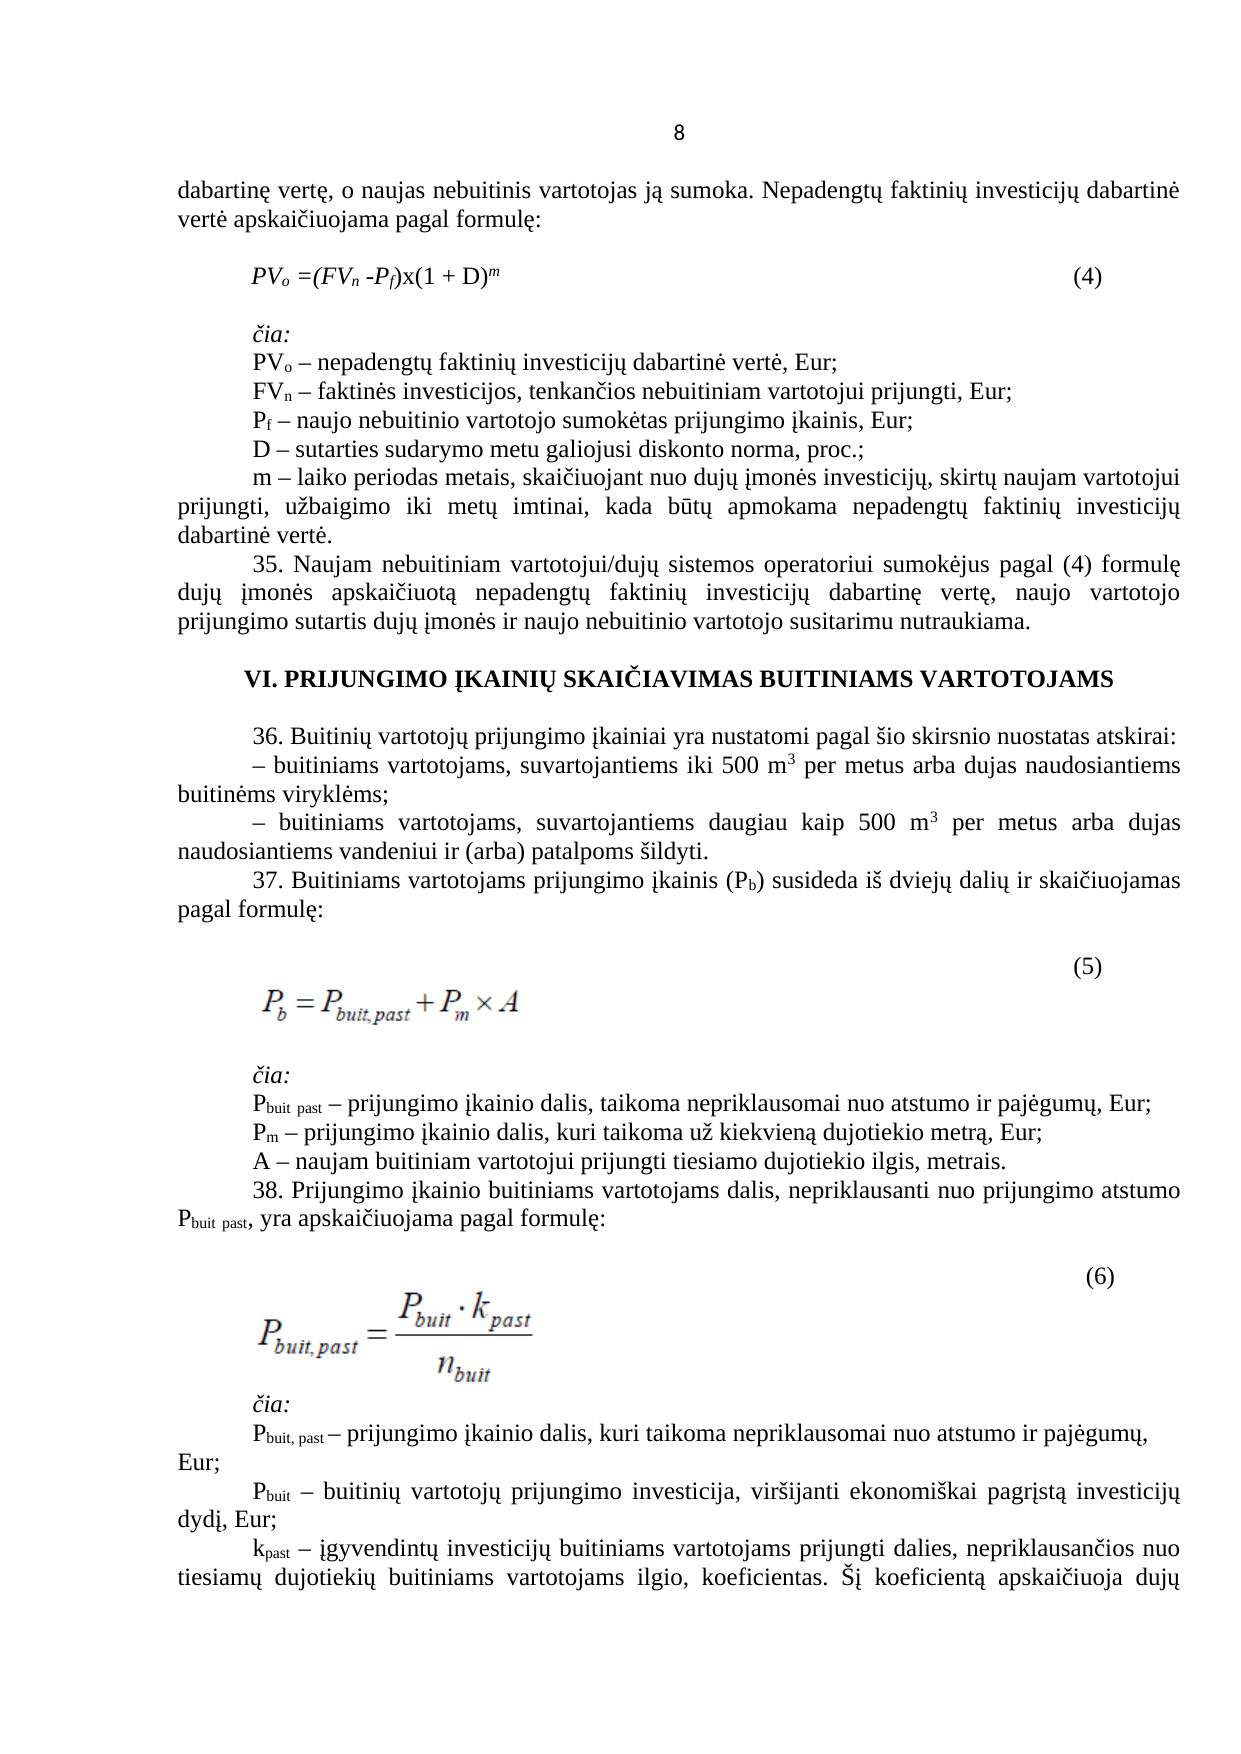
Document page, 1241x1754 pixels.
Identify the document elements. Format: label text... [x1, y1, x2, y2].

text 35. Naujam nebuitiniam vartotojui/dujų sistemos operatoriui sumokėjus pagal (4) formulę dujų įmonės apskaičiuotą nepadengtų faktinių investicijų dabartinę vertę, naujo vartotojo prijungimo sutartis dujų įmonės ir naujo nebuitinio vartotojo susitarimu nutraukiama. [177, 549, 1181, 635]
text 37. Buitiniams vartotojams prijungimo įkainis (Pb) susideda iš dviejų dalių ir skaičiuojamas pagal formulę: [177, 865, 1181, 922]
text 36. Buitinių vartotojų prijungimo įkainiai yra nustatomi pagal šio skirsnio nuostatas atskirai: [177, 721, 1181, 750]
text čia: [177, 1389, 1181, 1418]
text PVo – nepadengtų faktinių investicijų dabartinė vertė, Eur; [177, 347, 1181, 376]
text Pbuit past – prijungimo įkainio dalis, taikoma nepriklausomai nuo atstumo ir pajėgumų, Eur; [177, 1088, 1181, 1117]
text Pf – naujo nebuitinio vartotojo sumokėtas prijungimo įkainis, Eur; [177, 405, 1181, 434]
text VI. PRIJUNGIMO ĮKAINIŲ SKAIČIAVIMAS BUITINIAMS VARTOTOJAMS [177, 664, 1181, 692]
text Pm – prijungimo įkainio dalis, kuri taikoma už kiekvieną dujotiekio metrą, Eur; [177, 1117, 1181, 1146]
text – buitiniams vartotojams, suvartojantiems iki 500 m3 per metus arba dujas naudosiantiems buitinėms viryklėms; [177, 750, 1181, 807]
text m – laiko periodas metais, skaičiuojant nuo dujų įmonės investicijų, skirtų naujam vartotojui prijungti, užbaigimo iki metų imtinai, kada būtų apmokama nepadengtų faktinių investicijų dabartinė vertė. [177, 462, 1181, 549]
text čia: [177, 1060, 1181, 1088]
text dabartinę vertę, o naujas nebuitinis vartotojas ją sumoka. Nepadengtų faktinių investicijų dabartinė vertė apskaičiuojama pagal formulę: [177, 175, 1181, 232]
text FVn – faktinės investicijos, tenkančios nebuitiniam vartotojui prijungti, Eur; [177, 376, 1181, 405]
text kpast – įgyvendintų investicijų buitiniams vartotojams prijungti dalies, nepriklausančios nuo tiesiamų dujotiekių buitiniams vartotojams ilgio, koeficientas. Šį koeficientą apskaičiuoja dujų [177, 1533, 1181, 1591]
text 38. Prijungimo įkainio buitiniams vartotojams dalis, nepriklausanti nuo prijungimo atstumo Pbuit past, yra apskaičiuojama pagal formulę: [177, 1175, 1181, 1232]
text D – sutarties sudarymo metu galiojusi diskonto norma, proc.; [177, 434, 1181, 462]
text (6) [177, 1261, 1181, 1389]
text čia: [177, 319, 1181, 347]
text – buitiniams vartotojams, suvartojantiems daugiau kaip 500 m3 per metus arba dujas naudosiantiems vandeniui ir (arba) patalpoms šildyti. [177, 807, 1181, 865]
text Pbuit – buitinių vartotojų prijungimo investicija, viršijanti ekonomiškai pagrįstą investicijų dydį, Eur; [177, 1476, 1181, 1533]
text PVo =(FVn -Pf)x(1 + D)m (4) [177, 261, 1181, 290]
text Pbuit, past – prijungimo įkainio dalis, kuri taikoma nepriklausomai nuo atstumo ir pajėgumų, [177, 1418, 1181, 1447]
text Eur; [177, 1447, 1181, 1476]
text A – naujam buitiniam vartotojui prijungti tiesiamo dujotiekio ilgis, metrais. [177, 1146, 1181, 1175]
text (5) [177, 951, 1181, 1031]
